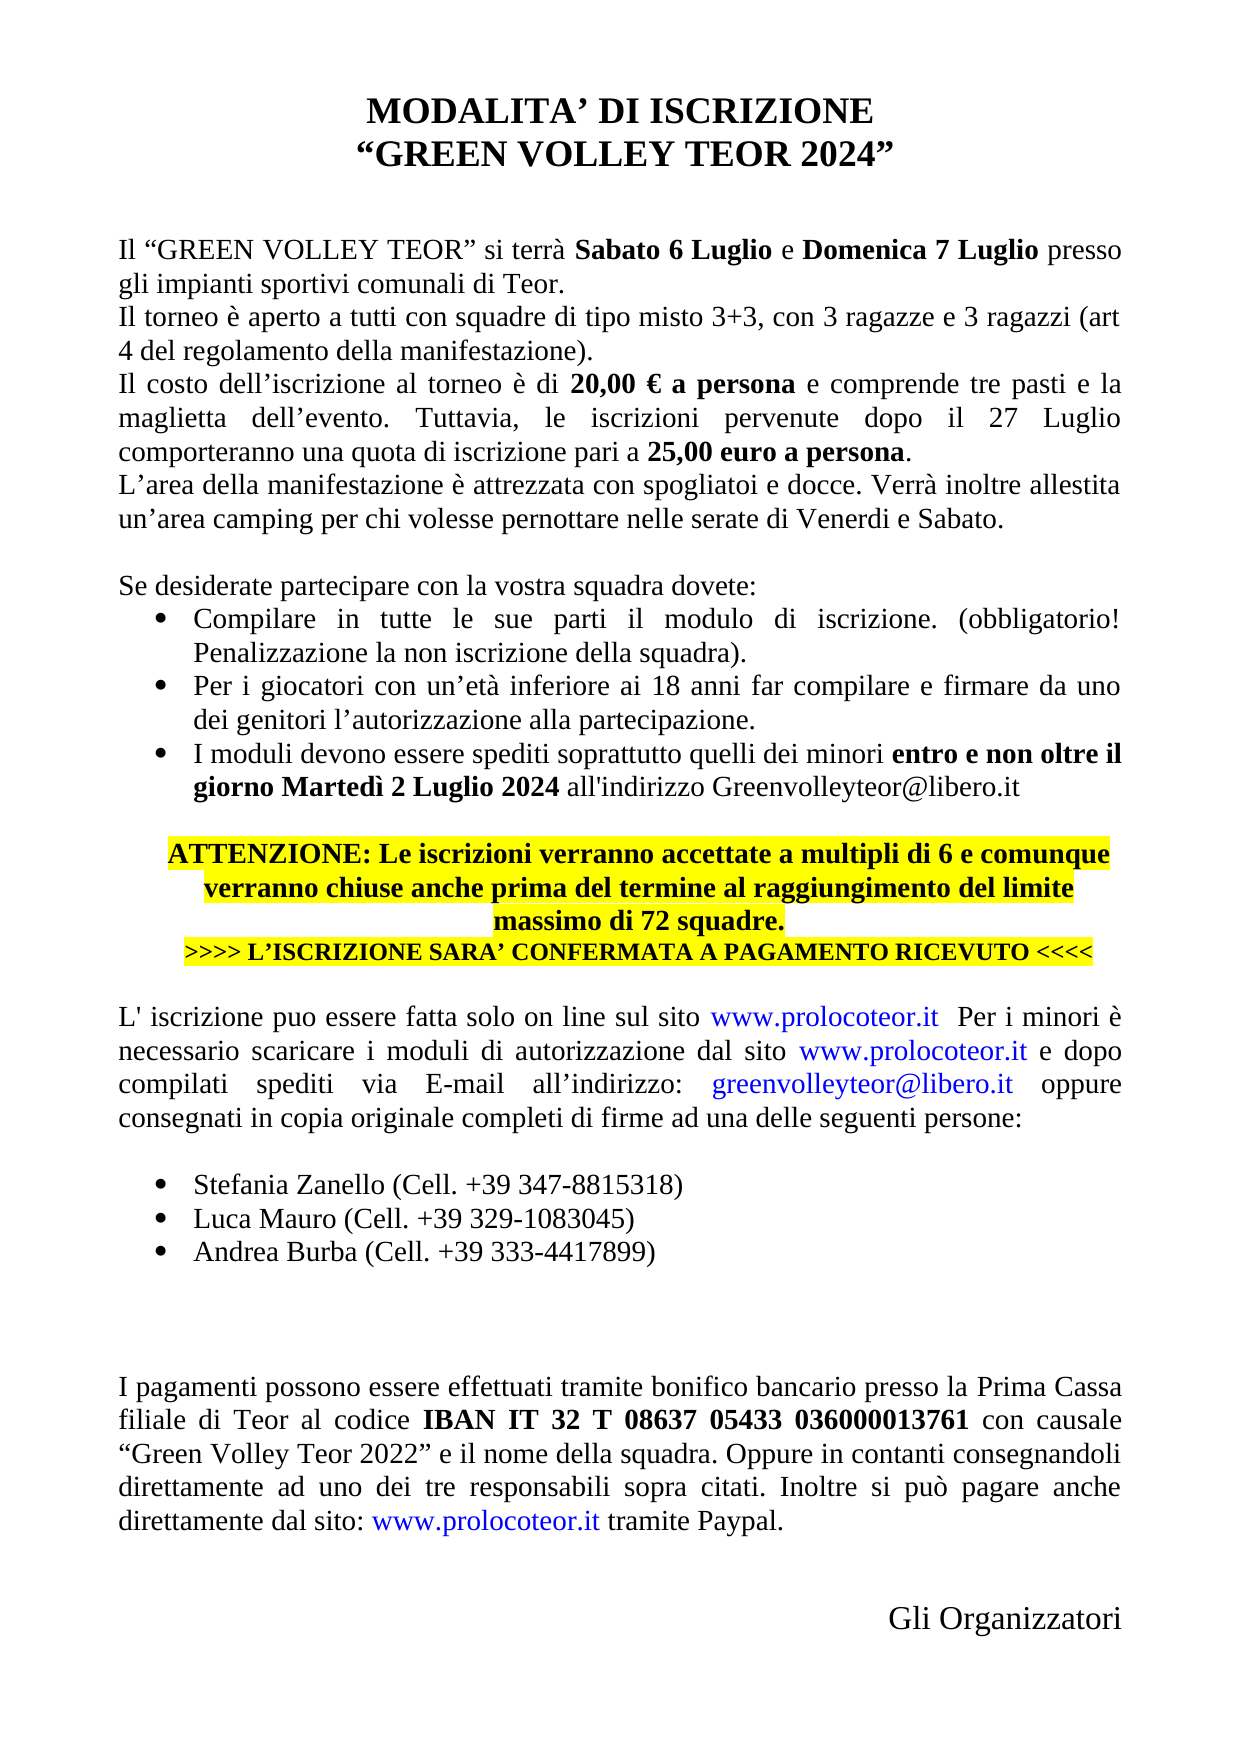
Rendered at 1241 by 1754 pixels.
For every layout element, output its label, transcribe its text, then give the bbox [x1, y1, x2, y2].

text Se desiderate partecipare con la vostra squadra dovete: [118, 568, 1122, 601]
text MODALITA’ DI ISCRIZIONE [118, 89, 1122, 132]
text Gli Organizzatori [156, 1599, 1122, 1637]
list Per i giocatori con un’età inferiore ai 18 anni far compilare e firmare da uno dei genitori l’autorizzazione alla partecipazione. [156, 668, 1122, 736]
list I moduli devono essere spediti soprattutto quelli dei minori entro e non oltre il giorno Martedì 2 Luglio 2024 all'indirizzo Greenvolleyteor@libero.it [156, 736, 1122, 803]
list Luca Mauro (Cell. +39 329-1083045) [156, 1201, 1122, 1234]
text Il costo dell’iscrizione al torneo è di 20,00 € a persona e comprende tre pasti e la maglietta dell’evento. Tuttavia, le iscrizioni pervenute dopo il 27 Luglio comporteranno una quota di iscrizione pari a 25,00 euro a persona. [118, 367, 1122, 467]
text Il “GREEN VOLLEY TEOR” si terrà Sabato 6 Luglio e Domenica 7 Luglio presso gli impianti sportivi comunali di Teor. [118, 232, 1122, 299]
list Andrea Burba (Cell. +39 333-4417899) [156, 1234, 1122, 1268]
list Compilare in tutte le sue parti il modulo di iscrizione. (obbligatorio! Penalizzazione la non iscrizione della squadra). [156, 601, 1122, 668]
text L’area della manifestazione è attrezzata con spogliatoi e docce. Verrà inoltre allestita un’area camping per chi volesse pernottare nelle serate di Venerdi e Sabato. [118, 467, 1122, 534]
text Il torneo è aperto a tutti con squadre di tipo misto 3+3, con 3 ragazze e 3 ragazzi (art 4 del regolamento della manifestazione). [118, 299, 1122, 367]
text >>>> L’ISCRIZIONE SARA’ CONFERMATA A PAGAMENTO RICEVUTO <<<< [156, 937, 1122, 966]
list Stefania Zanello (Cell. +39 347-8815318) [156, 1167, 1122, 1201]
text “GREEN VOLLEY TEOR 2024” [118, 132, 1122, 175]
text L' iscrizione puo essere fatta solo on line sul sito www.prolocoteor.it Per i minori è necessario scaricare i moduli di autorizzazione dal sito www.prolocoteor.it e dopo compilati spediti via E-mail all’indirizzo: greenvolleyteor@libero.it oppure consegnati in copia originale completi di firme ad una delle seguenti persone: [118, 999, 1122, 1133]
text ATTENZIONE: Le iscrizioni verranno accettate a multipli di 6 e comunque verranno chiuse anche prima del termine al raggiungimento del limite massimo di 72 squadre. [156, 836, 1122, 937]
text I pagamenti possono essere effettuati tramite bonifico bancario presso la Prima Cassa filiale di Teor al codice IBAN IT 32 T 08637 05433 036000013761 con causale “Green Volley Teor 2022” e il nome della squadra. Oppure in contanti consegnandoli direttamente ad uno dei tre responsabili sopra citati. Inoltre si può pagare anche direttamente dal sito: www.prolocoteor.it tramite Paypal. [118, 1369, 1122, 1536]
